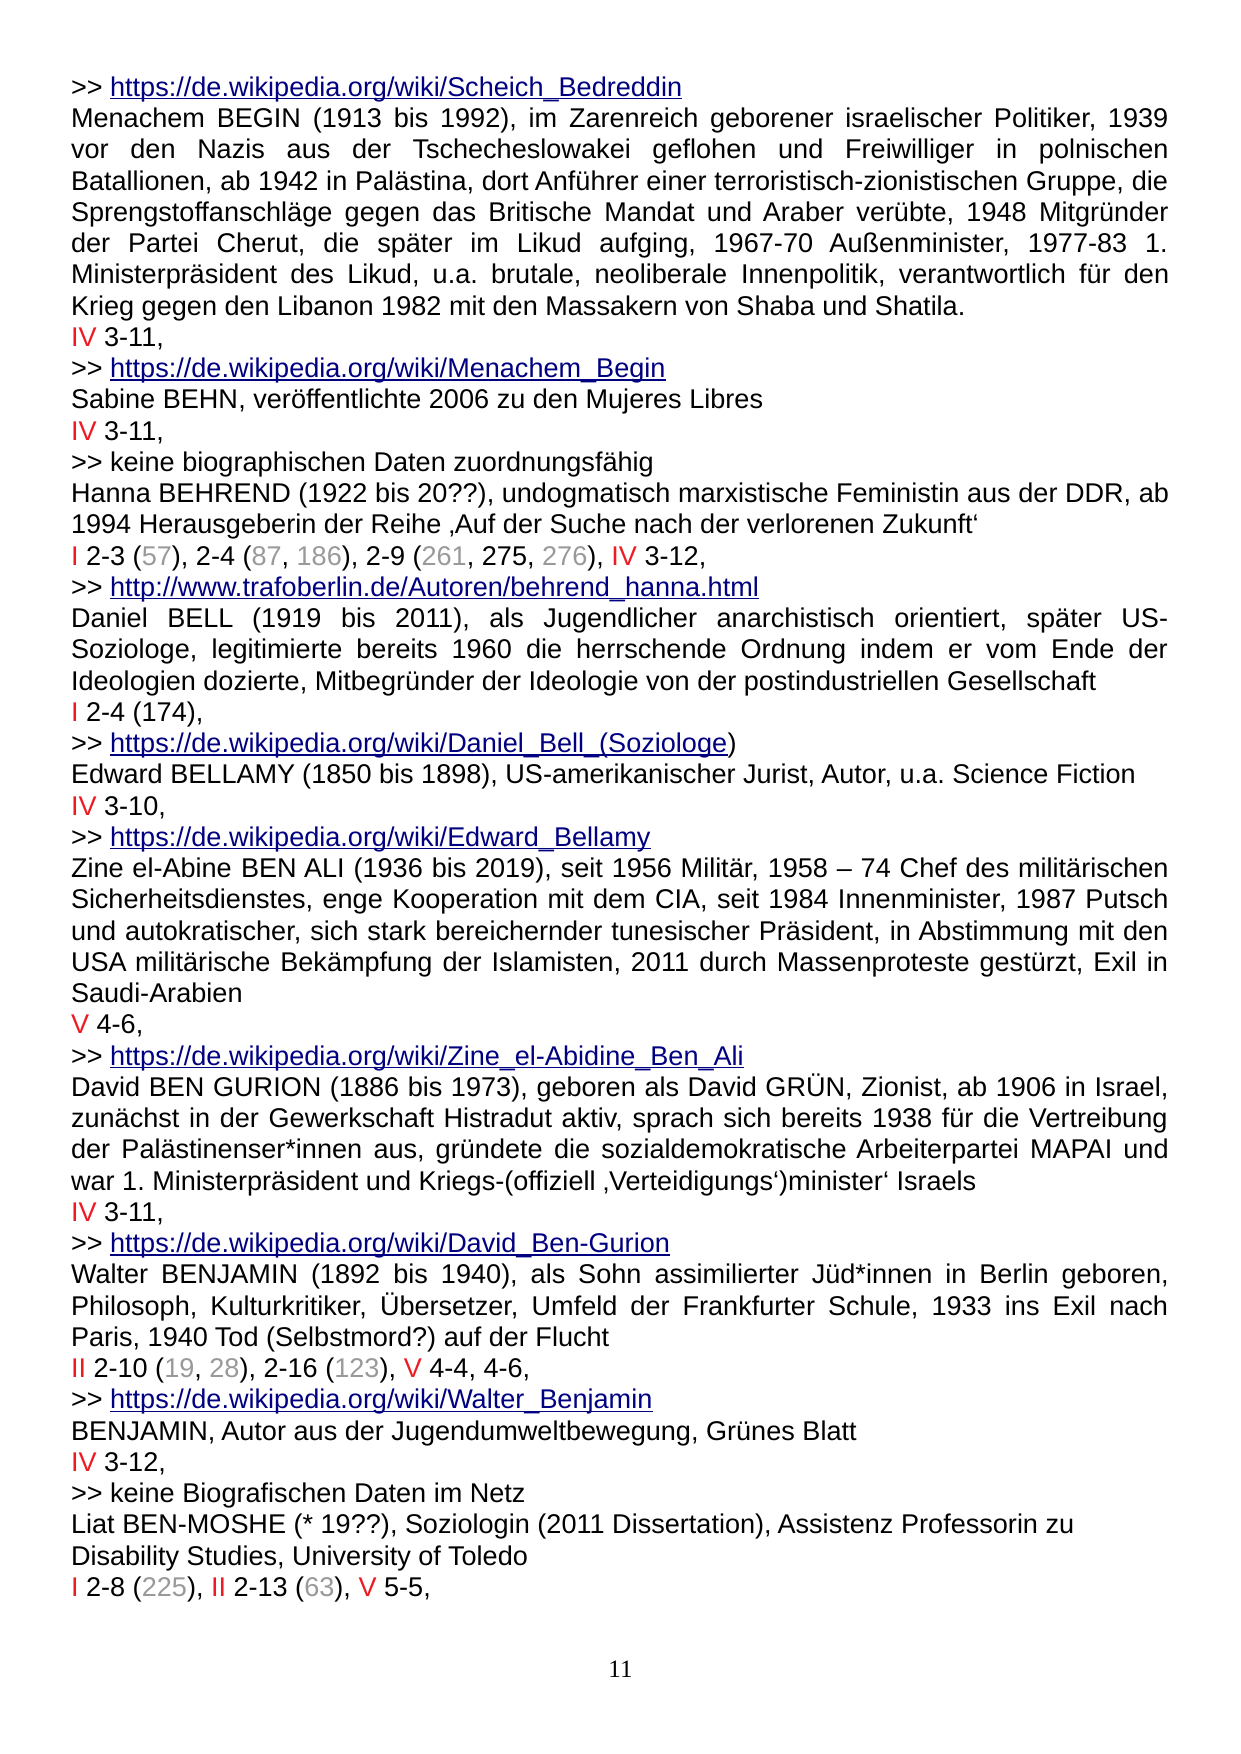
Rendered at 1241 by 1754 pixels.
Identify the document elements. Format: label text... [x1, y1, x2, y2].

subtitle >> http://www.trafoberlin.de/Autoren/behrend_hanna.html [71, 571, 1169, 602]
subtitle >> https://de.wikipedia.org/wiki/David_Ben-Gurion [71, 1227, 1169, 1258]
subtitle Liat BEN-MOSHE (* 19??), Soziologin (2011 Dissertation), Assistenz Professorin zu Disability Studies, University of Toledo [71, 1508, 1169, 1571]
subtitle Sabine BEHN, veröffentlichte 2006 zu den Mujeres Libres [71, 383, 1169, 414]
subtitle >> keine Biografischen Daten im Netz [71, 1477, 1169, 1508]
subtitle >> https://de.wikipedia.org/wiki/Daniel_Bell_(Soziologe) [71, 727, 1169, 758]
subtitle I 2-8 (225), II 2-13 (63), V 5-5, [71, 1571, 1169, 1602]
subtitle IV 3-10, [71, 789, 1169, 821]
subtitle Zine el-Abine BEN ALI (1936 bis 2019), seit 1956 Militär, 1958 – 74 Chef des militärischen Sicherheitsdienstes, enge Kooperation mit dem CIA, seit 1984 Innenminister, 1987 Putsch und autokratischer, sich stark bereichernder tunesischer Präsident, in Abstimmung mit den USA militärische Bekämpfung der Islamisten, 2011 durch Massenproteste gestürzt, Exil in Saudi-Arabien [71, 852, 1169, 1008]
subtitle >> https://de.wikipedia.org/wiki/Walter_Benjamin [71, 1383, 1169, 1414]
subtitle IV 3-12, [71, 1446, 1169, 1477]
subtitle I 2-3 (57), 2-4 (87, 186), 2-9 (261, 275, 276), IV 3-12, [71, 539, 1169, 571]
subtitle II 2-10 (19, 28), 2-16 (123), V 4-4, 4-6, [71, 1352, 1169, 1383]
subtitle V 4-6, [71, 1008, 1169, 1039]
subtitle >> https://de.wikipedia.org/wiki/Scheich_Bedreddin [71, 71, 1169, 102]
subtitle >> keine biographischen Daten zuordnungsfähig [71, 446, 1169, 477]
subtitle BENJAMIN, Autor aus der Jugendumweltbewegung, Grünes Blatt [71, 1414, 1169, 1446]
subtitle IV 3-11, [71, 1196, 1169, 1227]
subtitle >> https://de.wikipedia.org/wiki/Menachem_Begin [71, 352, 1169, 383]
subtitle Edward BELLAMY (1850 bis 1898), US-amerikanischer Jurist, Autor, u.a. Science Fiction [71, 758, 1169, 789]
subtitle Menachem BEGIN (1913 bis 1992), im Zarenreich geborener israelischer Politiker, 1939 vor den Nazis aus der Tschecheslowakei geflohen und Freiwilliger in polnischen Batallionen, ab 1942 in Palästina, dort Anführer einer terroristisch-zionistischen Gruppe, die Sprengstoffanschläge gegen das Britische Mandat und Araber verübte, 1948 Mitgründer der Partei Cherut, die später im Likud aufging, 1967-70 Außenminister, 1977-83 1. Ministerpräsident des Likud, u.a. brutale, neoliberale Innenpolitik, verantwortlich für den Krieg gegen den Libanon 1982 mit den Massakern von Shaba und Shatila. [71, 102, 1169, 321]
subtitle >> https://de.wikipedia.org/wiki/Zine_el-Abidine_Ben_Ali [71, 1039, 1169, 1071]
subtitle I 2-4 (174), [71, 696, 1169, 727]
subtitle IV 3-11, [71, 414, 1169, 446]
subtitle Hanna BEHREND (1922 bis 20??), undogmatisch marxistische Feministin aus der DDR, ab 1994 Herausgeberin der Reihe ‚Auf der Suche nach der verlorenen Zukunft‘ [71, 477, 1169, 539]
subtitle Walter BENJAMIN (1892 bis 1940), als Sohn assimilierter Jüd*innen in Berlin geboren, Philosoph, Kulturkritiker, Übersetzer, Umfeld der Frankfurter Schule, 1933 ins Exil nach Paris, 1940 Tod (Selbstmord?) auf der Flucht [71, 1258, 1169, 1352]
subtitle Daniel BELL (1919 bis 2011), als Jugendlicher anarchistisch orientiert, später US-Soziologe, legitimierte bereits 1960 die herrschende Ordnung indem er vom Ende der Ideologien dozierte, Mitbegründer der Ideologie von der postindustriellen Gesellschaft [71, 602, 1169, 696]
subtitle >> https://de.wikipedia.org/wiki/Edward_Bellamy [71, 821, 1169, 852]
subtitle IV 3-11, [71, 321, 1169, 352]
subtitle David BEN GURION (1886 bis 1973), geboren als David GRÜN, Zionist, ab 1906 in Israel, zunächst in der Gewerkschaft Histradut aktiv, sprach sich bereits 1938 für die Vertreibung der Palästinenser*innen aus, gründete die sozialdemokratische Arbeiterpartei MAPAI und war 1. Ministerpräsident und Kriegs-(offiziell ‚Verteidigungs‘)minister‘ Israels [71, 1071, 1169, 1196]
